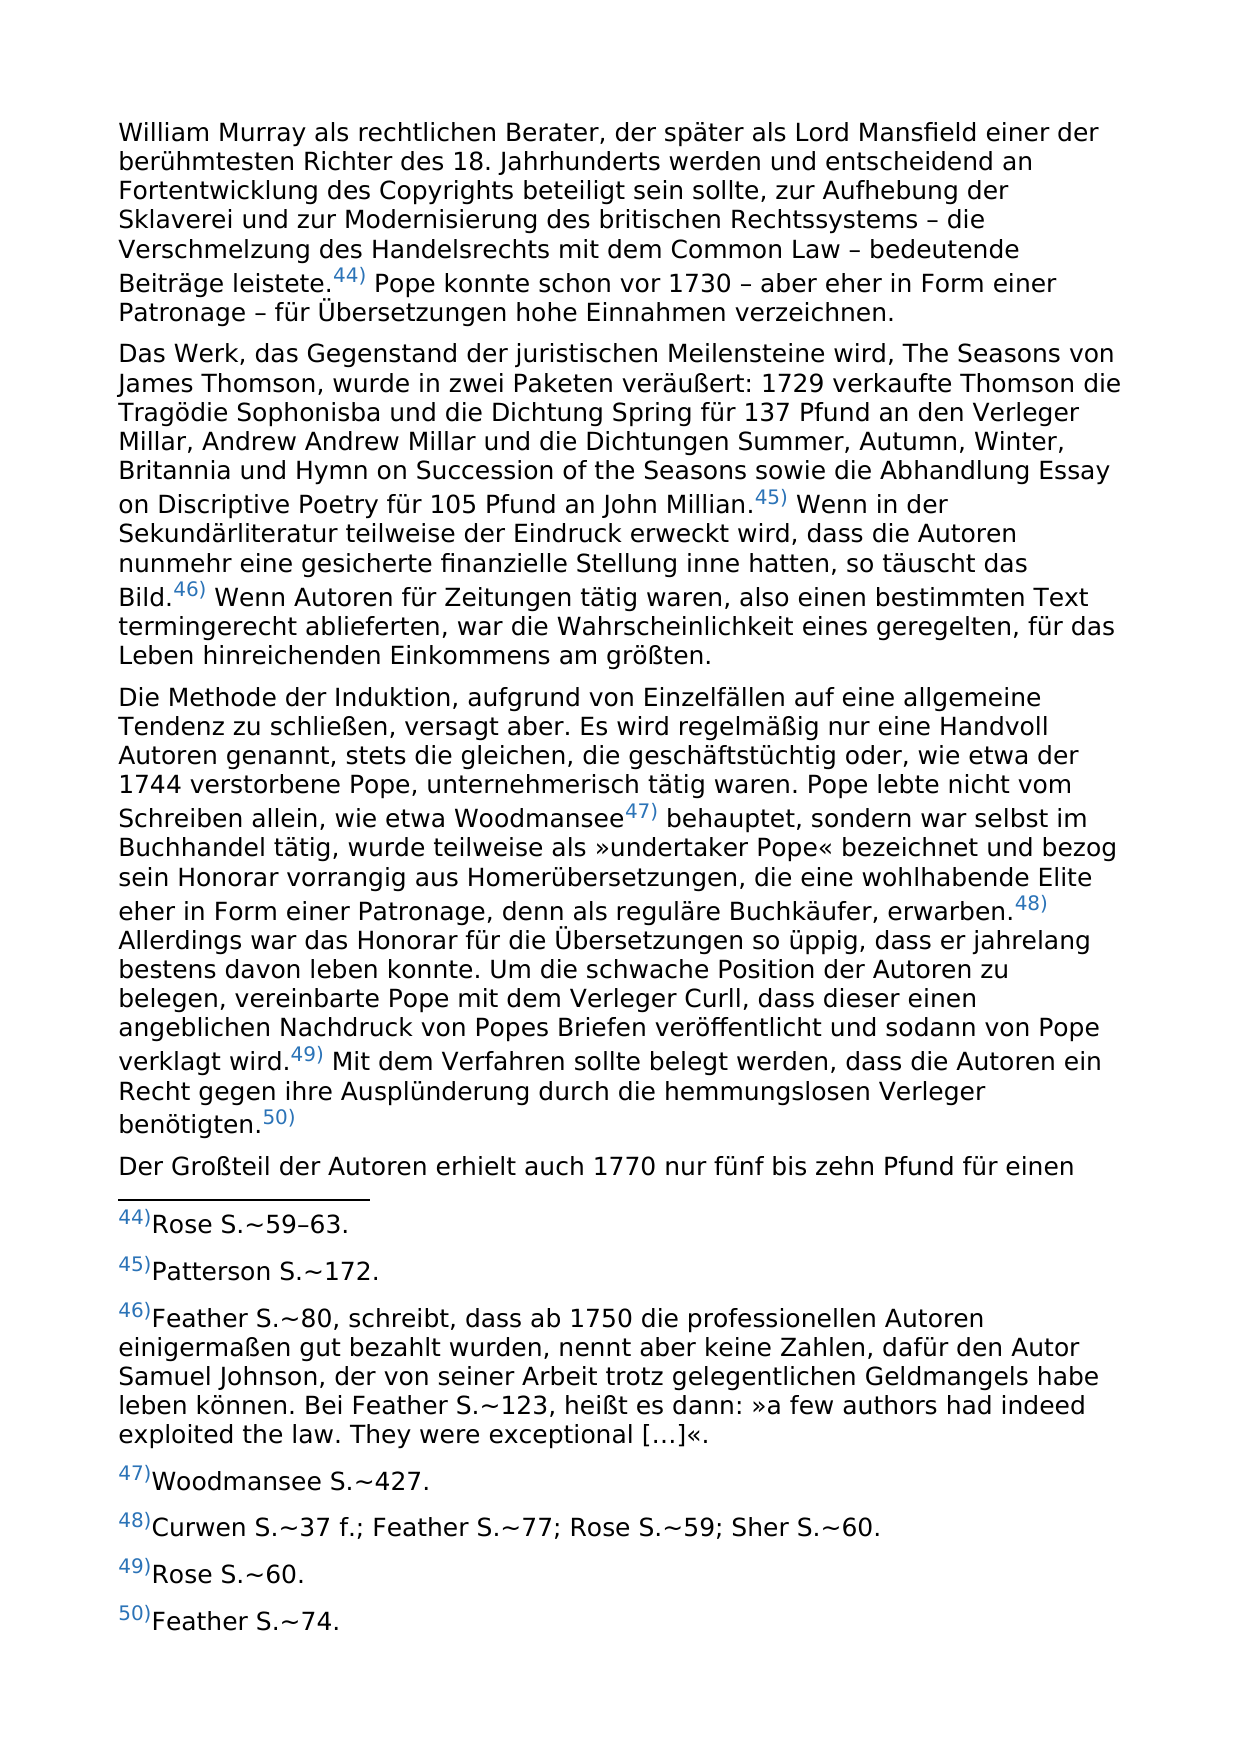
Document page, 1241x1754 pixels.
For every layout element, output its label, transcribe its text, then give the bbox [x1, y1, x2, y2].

text Feather S.~74. [118, 1602, 1122, 1636]
text Der Großteil der Autoren erhielt auch 1770 nur fünf bis zehn Pfund für einen [118, 1152, 1122, 1182]
text Das Werk, das Gegenstand der juristischen Meilensteine wird, The Seasons von James Thomson, wurde in zwei Paketen veräußert: 1729 verkaufte Thomson die Tragödie Sophonisba und die Dichtung Spring für 137 Pfund an den Verleger Millar, Andrew Andrew Millar und die Dichtungen Summer, Autumn, Winter, Britannia und Hymn on Succession of the Seasons sowie die Abhandlung Essay on Discriptive Poetry für 105 Pfund an John Millian. Wenn in der Sekundärliteratur teilweise der Eindruck erweckt wird, dass die Autoren nunmehr eine gesicherte finanzielle Stellung inne hatten, so täuscht das Bild. Wenn Autoren für Zeitungen tätig waren, also einen bestimmten Text termingerecht ablieferten, war die Wahrscheinlichkeit eines geregelten, für das Leben hinreichenden Einkommens am größten. [118, 340, 1122, 670]
text Rose S.~60. [118, 1555, 1122, 1589]
text Woodmansee S.~427. [118, 1462, 1122, 1496]
text Die Methode der Induktion, aufgrund von Einzelfällen auf eine allgemeine Tendenz zu schließen, versagt aber. Es wird regelmäßig nur eine Handvoll Autoren genannt, stets die gleichen, die geschäftstüchtig oder, wie etwa der 1744 verstorbene Pope, unternehmerisch tätig waren. Pope lebte nicht vom Schreiben allein, wie etwa Woodmansee behauptet, sondern war selbst im Buchhandel tätig, wurde teilweise als »undertaker Pope« bezeichnet und bezog sein Honorar vorrangig aus Homerübersetzungen, die eine wohlhabende Elite eher in Form einer Patronage, denn als reguläre Buchkäufer, erwarben. Allerdings war das Honorar für die Übersetzungen so üppig, dass er jahrelang bestens davon leben konnte. Um die schwache Position der Autoren zu belegen, vereinbarte Pope mit dem Verleger Curll, dass dieser einen angeblichen Nachdruck von Popes Briefen veröffentlicht und sodann von Pope verklagt wird. Mit dem Verfahren sollte belegt werden, dass die Autoren ein Recht gegen ihre Ausplünderung durch die hemmungslosen Verleger benötigten. [118, 683, 1122, 1140]
text Rose S.~59–63. [118, 1206, 1122, 1240]
text Curwen S.~37 f.; Feather S.~77; Rose S.~59; Sher S.~60. [118, 1509, 1122, 1543]
text William Murray als rechtlichen Berater, der später als Lord Mansfield einer der berühmtesten Richter des 18. Jahrhunderts werden und entscheidend an Fortentwicklung des Copyrights beteiligt sein sollte, zur Aufhebung der Sklaverei und zur Modernisierung des britischen Rechtssystems – die Verschmelzung des Handelsrechts mit dem Common Law – bedeutende Beiträge leistete. Pope konnte schon vor 1730 – aber eher in Form einer Patronage – für Übersetzungen hohe Einnahmen verzeichnen. [118, 118, 1122, 327]
text Patterson S.~172. [118, 1252, 1122, 1286]
text Feather S.~80, schreibt, dass ab 1750 die professionellen Autoren einigermaßen gut bezahlt wurden, nennt aber keine Zahlen, dafür den Autor Samuel Johnson, der von seiner Arbeit trotz gelegentlichen Geldmangels habe leben können. Bei Feather S.~123, heißt es dann: »a few authors had indeed exploited the law. They were exceptional […]«. [118, 1299, 1122, 1449]
